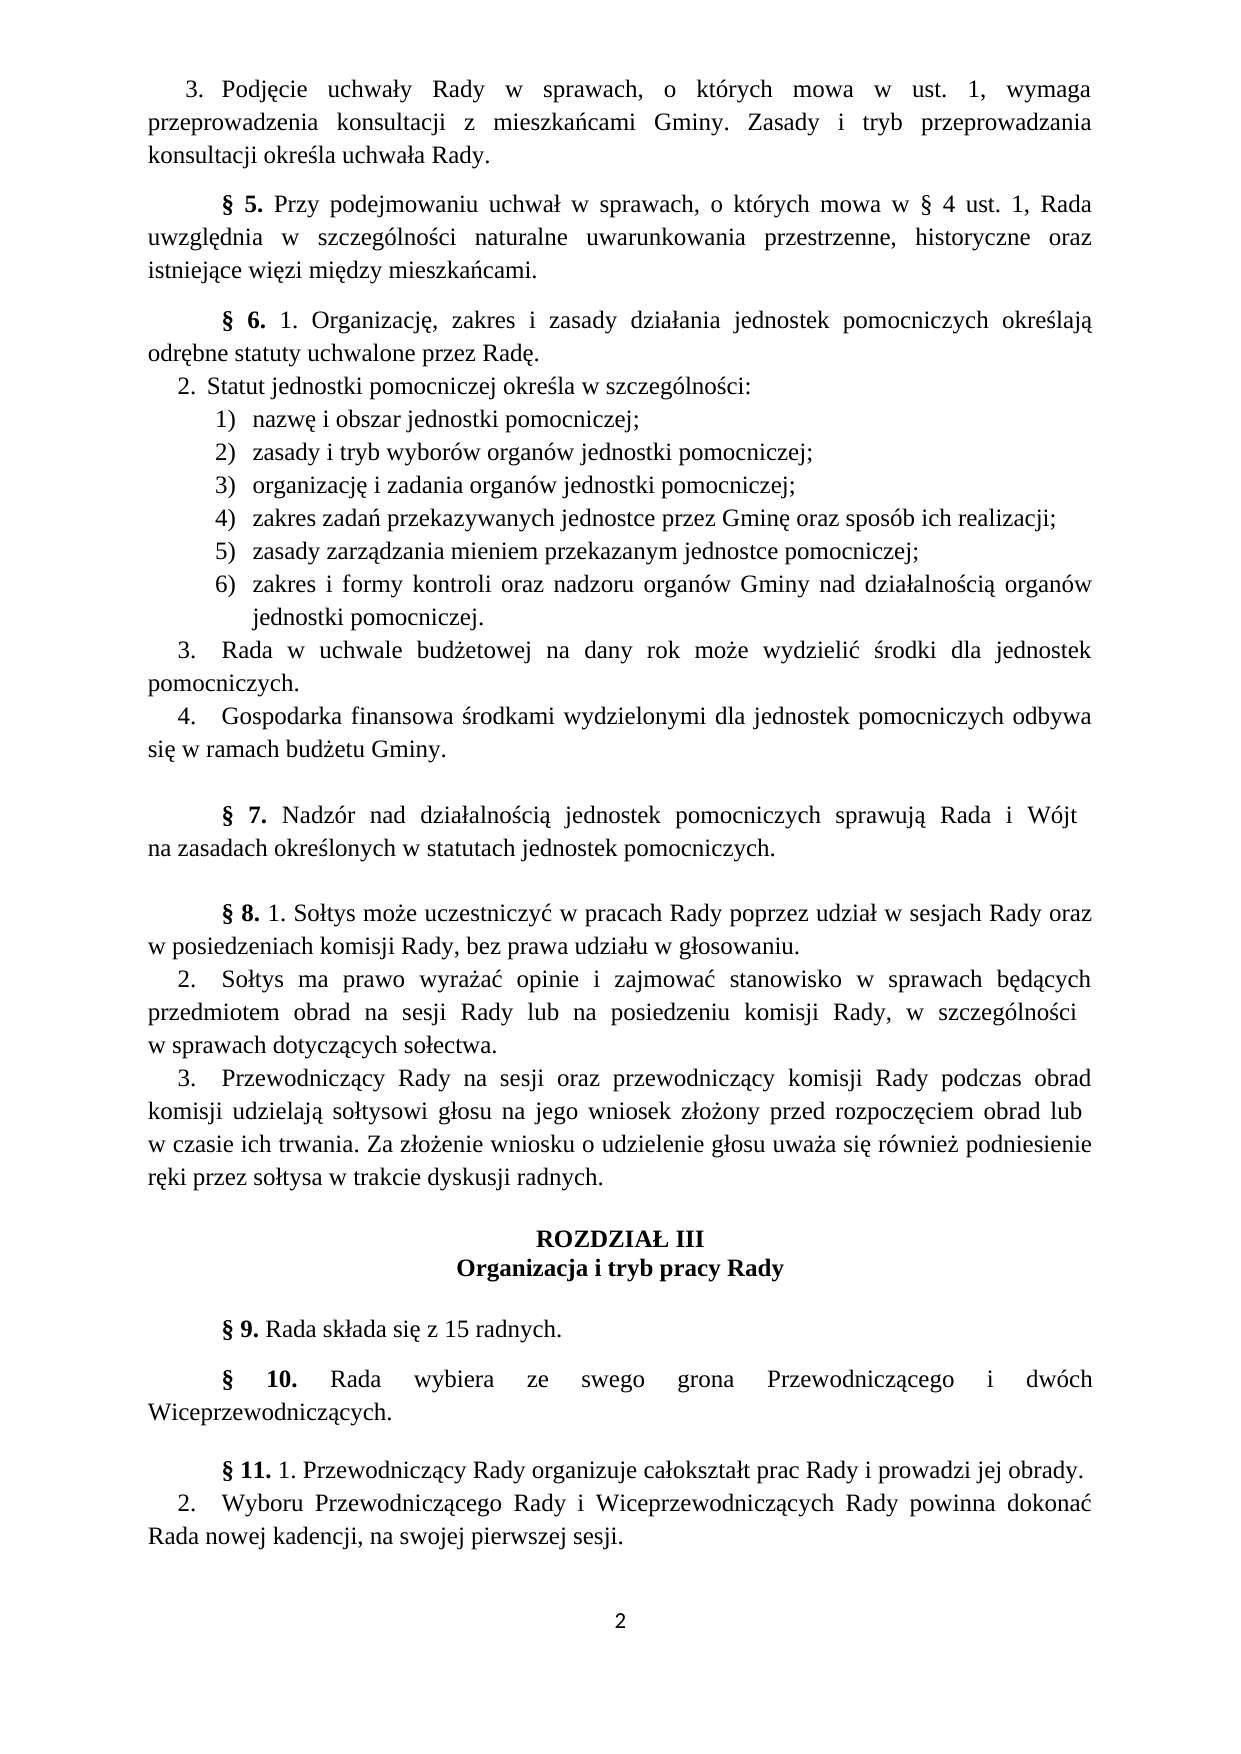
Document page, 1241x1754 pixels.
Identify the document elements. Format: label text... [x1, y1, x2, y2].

list zasady i tryb wyborów organów jednostki pomocniczej; [215, 437, 1093, 466]
list Sołtys ma prawo wyrażać opinie i zajmować stanowisko w sprawach będących przedmiotem obrad na sesji Rady lub na posiedzeniu komisji Rady, w szczególności w sprawach dotyczących sołectwa. [148, 964, 1093, 1059]
list Statut jednostki pomocniczej określa w szczególności: [177, 371, 1093, 400]
list nazwę i obszar jednostki pomocniczej; [215, 404, 1093, 433]
text § 6. 1. Organizację, zakres i zasady działania jednostek pomocniczych określają odrębne statuty uchwalone przez Radę. [148, 305, 1093, 367]
list zakres i formy kontroli oraz nadzoru organów Gminy nad działalnością organów jednostki pomocniczej. [215, 569, 1093, 631]
list Podjęcie uchwały Rady w sprawach, o których mowa w ust. 1, wymaga przeprowadzenia konsultacji z mieszkańcami Gminy. Zasady i tryb przeprowadzania konsultacji określa uchwała Rady. [148, 74, 1093, 168]
list organizację i zadania organów jednostki pomocniczej; [215, 470, 1093, 499]
text § 8. 1. Sołtys może uczestniczyć w pracach Rady poprzez udział w sesjach Rady oraz w posiedzeniach komisji Rady, bez prawa udziału w głosowaniu. [148, 898, 1093, 960]
list Wyboru Przewodniczącego Rady i Wiceprzewodniczących Rady powinna dokonać Rada nowej kadencji, na swojej pierwszej sesji. [148, 1488, 1093, 1550]
list Gospodarka finansowa środkami wydzielonymi dla jednostek pomocniczych odbywa się w ramach budżetu Gminy. [148, 701, 1093, 763]
text § 10. Rada wybiera ze swego grona Przewodniczącego i dwóch Wiceprzewodniczących. [148, 1364, 1093, 1426]
list Rada w uchwale budżetowej na dany rok może wydzielić środki dla jednostek pomocniczych. [148, 635, 1093, 697]
text § 5. Przy podejmowaniu uchwał w sprawach, o których mowa w § 4 ust. 1, Rada uwzględnia w szczególności naturalne uwarunkowania przestrzenne, historyczne oraz istniejące więzi między mieszkańcami. [148, 189, 1093, 284]
list zakres zadań przekazywanych jednostce przez Gminę oraz sposób ich realizacji; [215, 503, 1093, 532]
text ROZDZIAŁ III [148, 1224, 1093, 1253]
text § 11. 1. Przewodniczący Rady organizuje całokształt prac Rady i prowadzi jej obrady. [148, 1455, 1093, 1484]
text § 7. Nadzór nad działalnością jednostek pomocniczych sprawują Rada i Wójt na zasadach określonych w statutach jednostek pomocniczych. [148, 800, 1093, 861]
list Przewodniczący Rady na sesji oraz przewodniczący komisji Rady podczas obrad komisji udzielają sołtysowi głosu na jego wniosek złożony przed rozpoczęciem obrad lub w czasie ich trwania. Za złożenie wniosku o udzielenie głosu uważa się również podniesienie ręki przez sołtysa w trakcie dyskusji radnych. [148, 1063, 1093, 1191]
list zasady zarządzania mieniem przekazanym jednostce pomocniczej; [215, 536, 1093, 565]
text § 9. Rada składa się z 15 radnych. [148, 1314, 1093, 1343]
text Organizacja i tryb pracy Rady [148, 1253, 1093, 1281]
